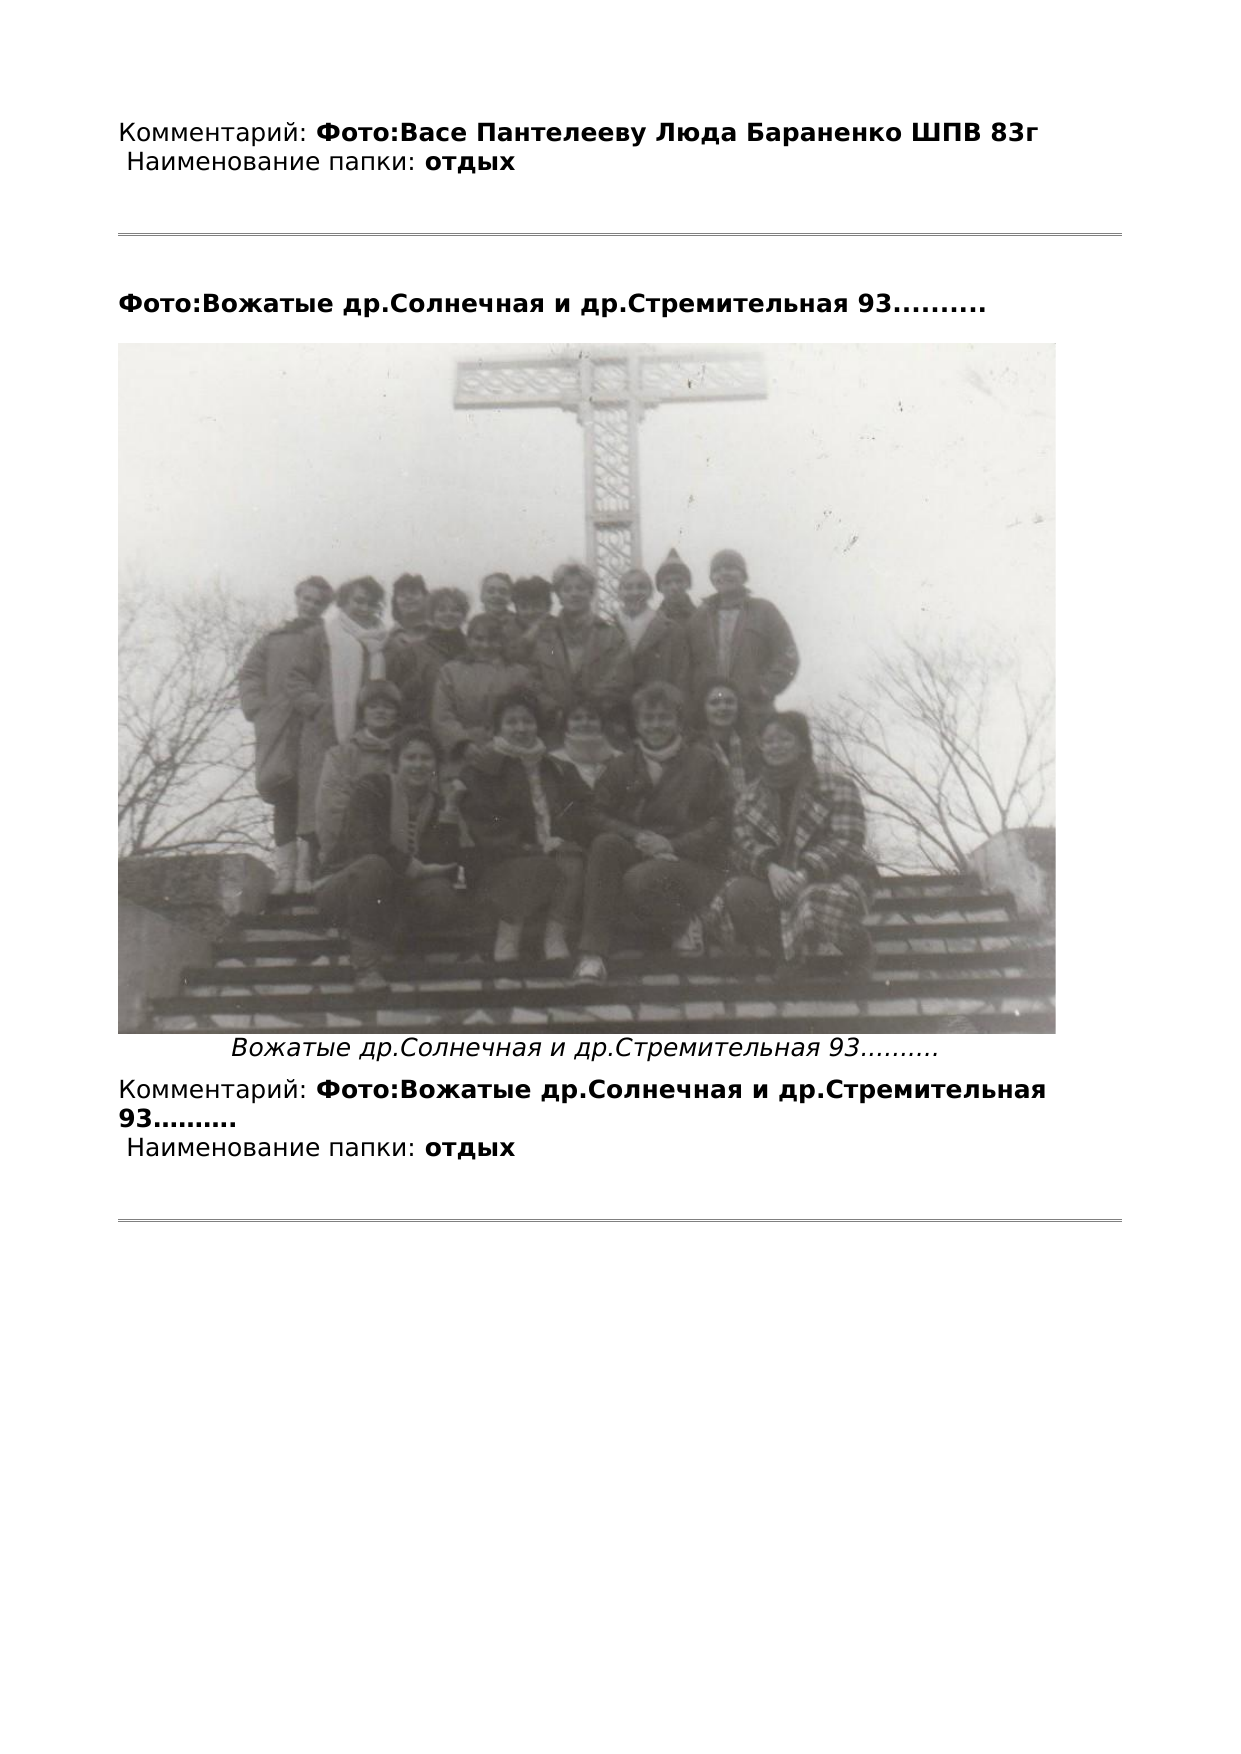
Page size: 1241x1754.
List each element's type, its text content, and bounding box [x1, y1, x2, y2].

picture [118, 343, 1056, 1034]
subtitle Фото:Вожатые др.Солнечная и др.Стремительная 93.......... [118, 289, 1122, 319]
text Вожатые др.Солнечная и др.Стремительная 93.......... [118, 1034, 1056, 1063]
text Комментарий: Фото:Васе Пантелееву Люда Бараненко ШПВ 83г Наименование папки: отдых [118, 118, 1122, 206]
text Комментарий: Фото:Вожатые др.Солнечная и др.Стремительная 93………. Наименование папки: отдых [118, 1075, 1122, 1192]
